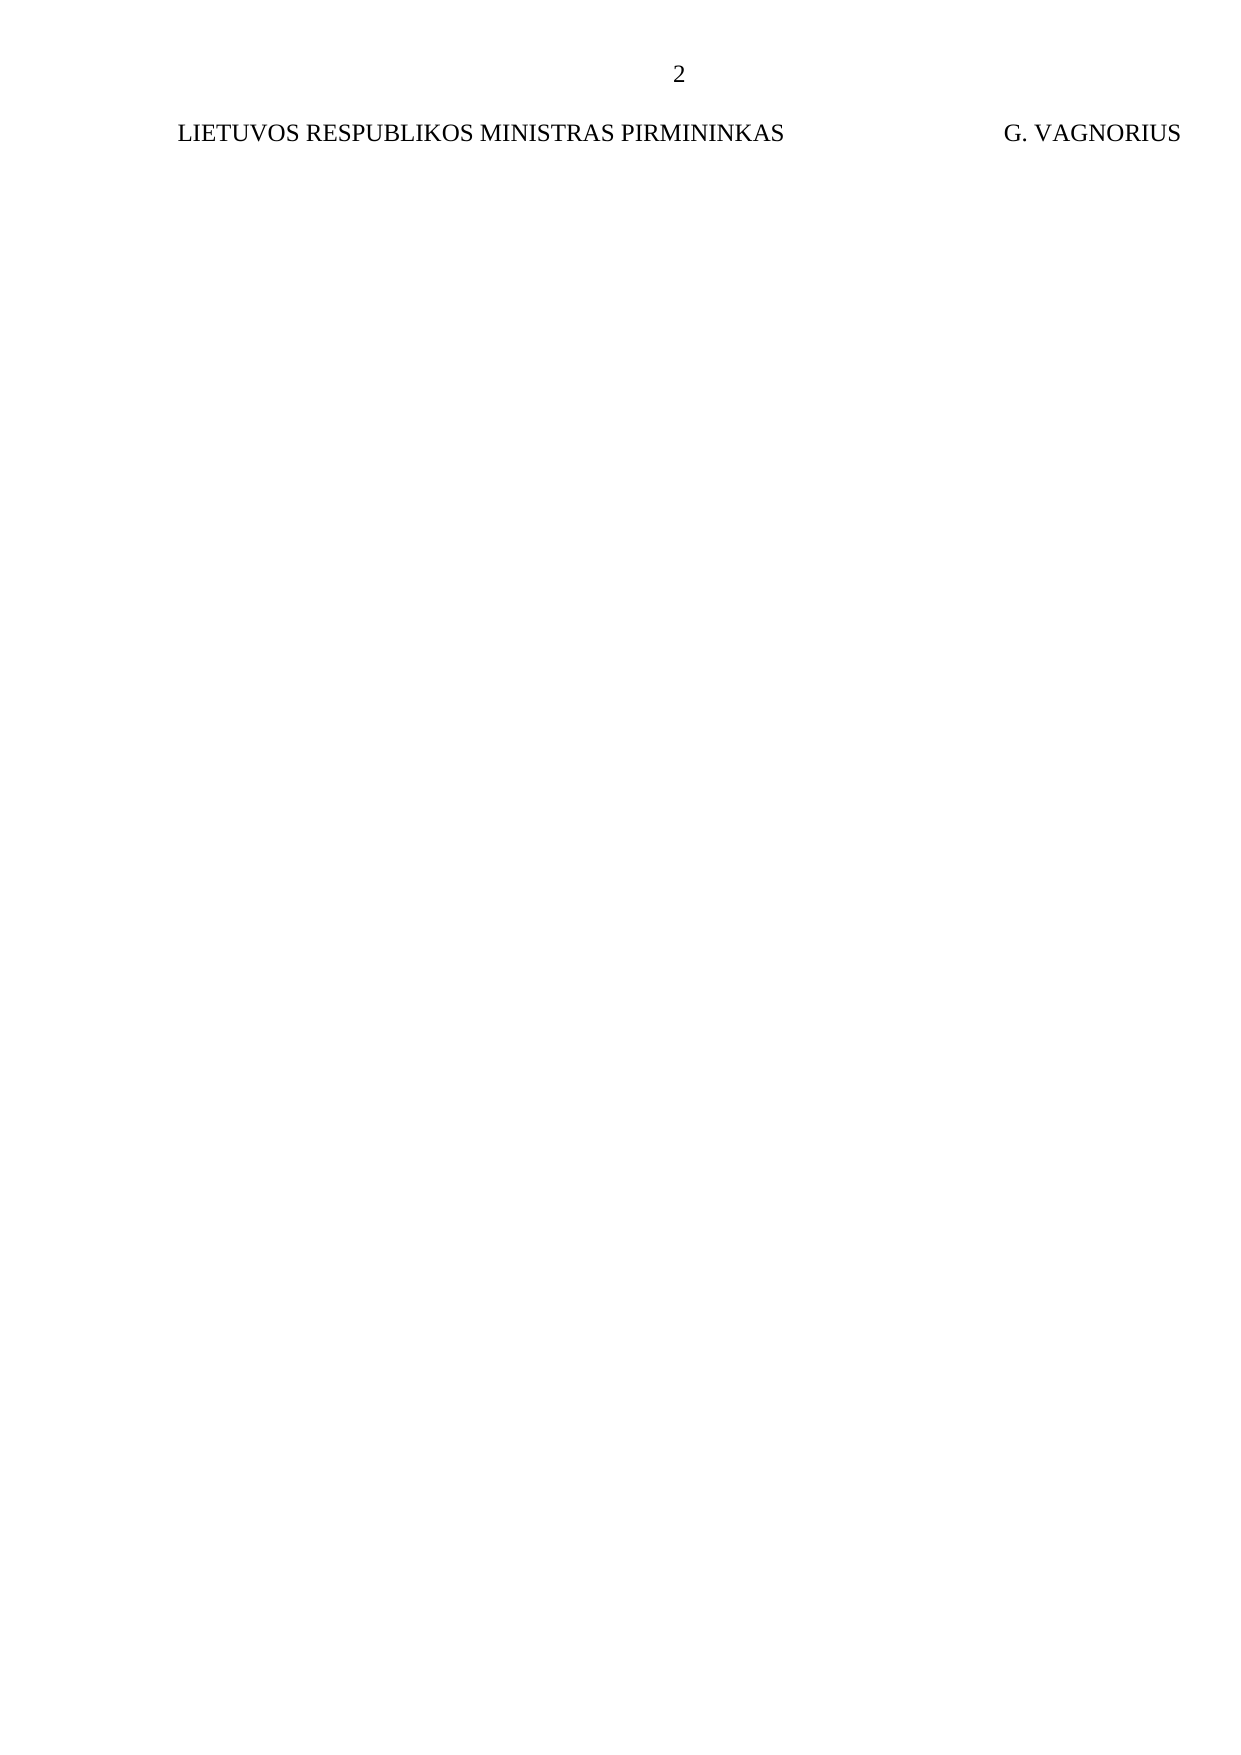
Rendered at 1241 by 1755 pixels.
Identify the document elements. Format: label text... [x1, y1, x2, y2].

text Lietuvos Respublikos Ministras Pirmininkas G. Vagnorius [177, 118, 1181, 147]
